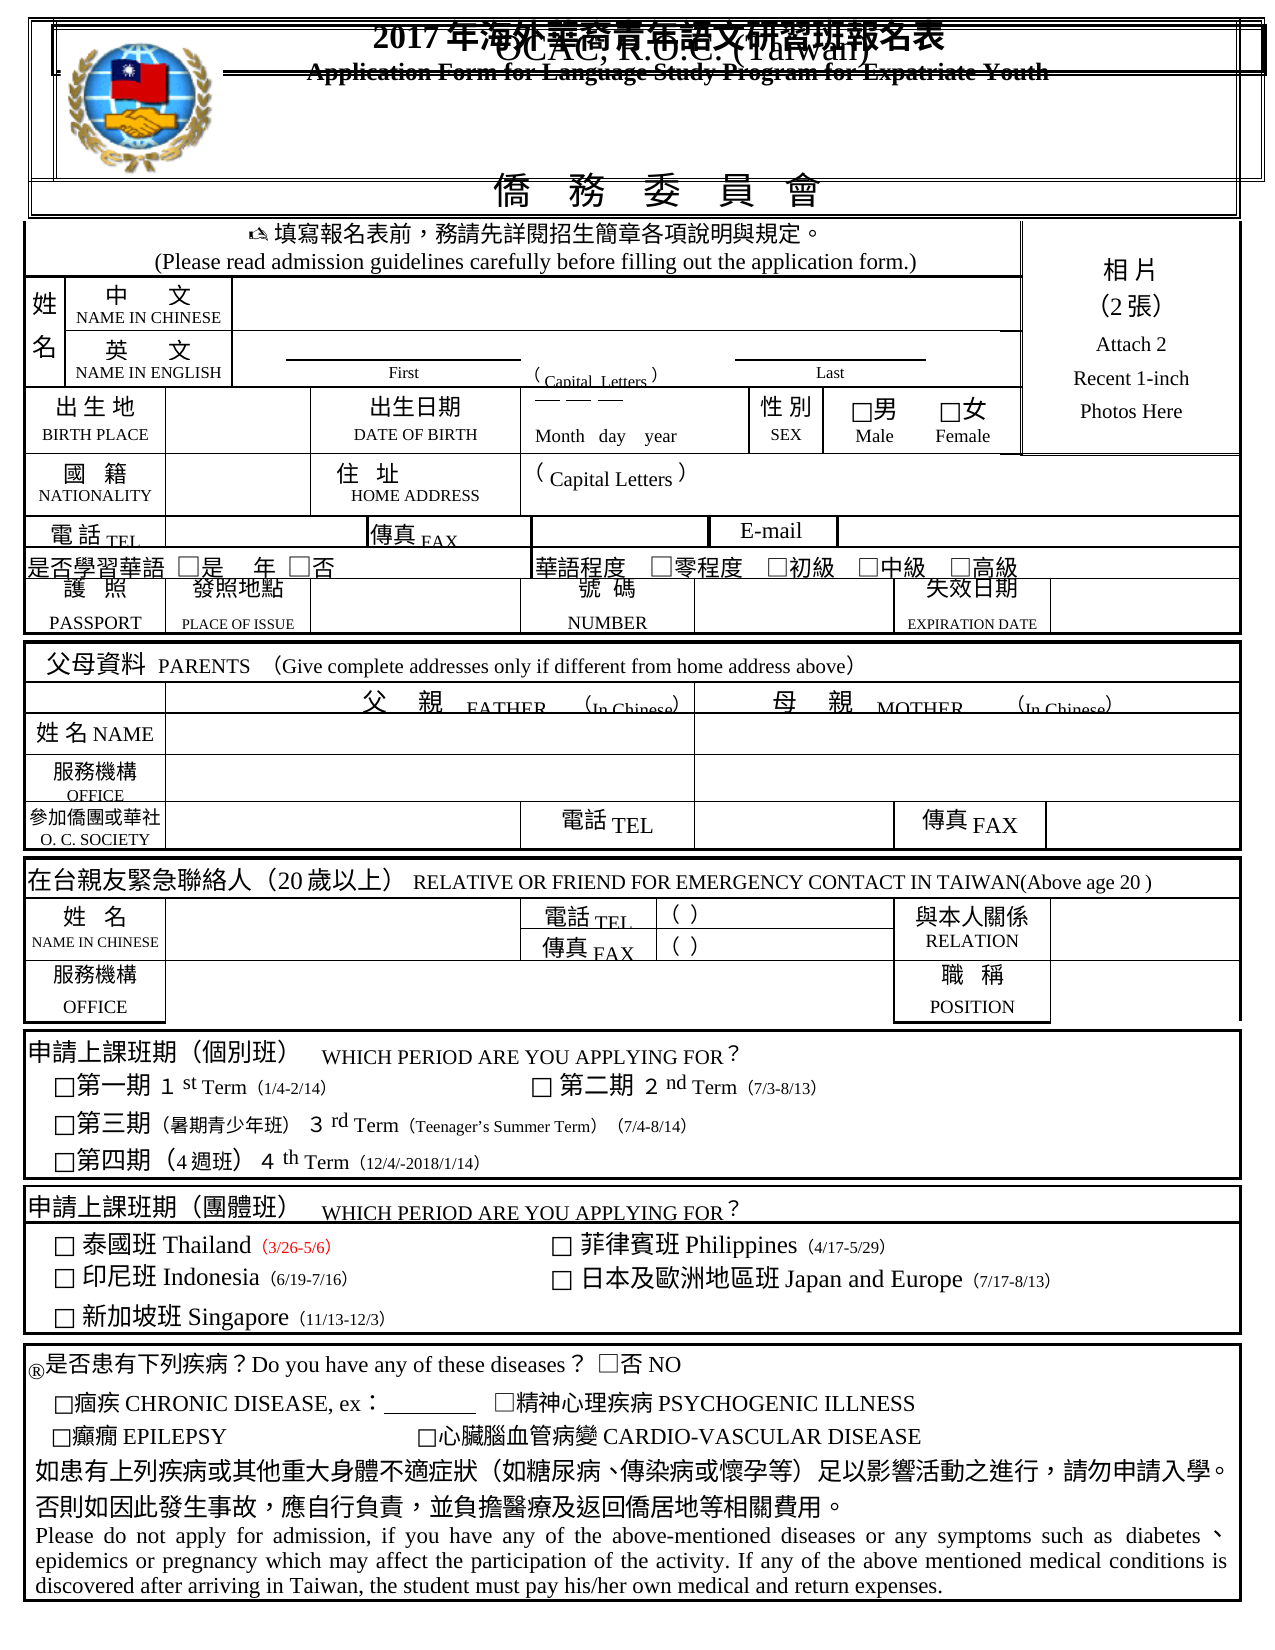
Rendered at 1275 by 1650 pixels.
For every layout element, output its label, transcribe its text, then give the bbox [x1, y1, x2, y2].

table_cell Female [926, 421, 1000, 453]
table_cell 姓 名NAME [26, 714, 165, 753]
table_cell 國 籍 [26, 454, 165, 484]
table_cell □ 泰國班Thailand（3/26-5/6） [26, 1224, 547, 1258]
table_cell [521, 421, 532, 453]
table_cell ®是否患有下列疾病？Do you have any of these diseases？ □否NO □痼疾CHRONIC DISEASE, ex： □精神心理疾病PSYCHOGENIC ILLNESS □癲癇EPILEPSY □心臟腦血管病變CARDIO-VASCULAR DISEASE [26, 1346, 1239, 1451]
table_cell 華語程度 □零程度 □初級 □中級 □高級 [533, 548, 1239, 578]
table_cell [233, 278, 1000, 330]
table_cell [311, 579, 520, 632]
text [57, 86, 1234, 178]
table_cell [926, 359, 1000, 386]
table_cell [25, 1180, 1240, 1185]
table_cell □ 日本及歐洲地區班Japan and Europe（7/17-8/13） [547, 1258, 1239, 1295]
table_cell [25, 1335, 1240, 1343]
table_cell □第四期（4週班）４th Term（12/4/-2018/1/14） [26, 1139, 1239, 1177]
table_cell HOME ADDRESS [311, 484, 520, 515]
table_cell [166, 714, 694, 753]
table_cell Last [735, 361, 926, 386]
table_cell NAME IN ENGLISH [66, 359, 231, 386]
table_cell NUMBER [521, 605, 694, 632]
table_cell [233, 331, 1000, 359]
table_header 相 片 （2張） Attach 2 Recent 1-inch Photos Here [1023, 221, 1239, 453]
table_cell [695, 802, 893, 848]
table_cell [166, 454, 310, 515]
table_cell 母 親 MOTHER （In Chinese） [695, 683, 1239, 712]
text 2017年海外華裔青年語文研習班報名表 [34, 24, 1234, 55]
table_cell [695, 714, 1239, 753]
table_cell [1051, 579, 1239, 632]
table_cell OFFICE [26, 991, 165, 1021]
table_cell 父 親 FATHER （In Chinese） [166, 683, 694, 712]
table_cell 參加僑團或華社 O. C. SOCIETY [26, 802, 165, 848]
table_cell [26, 683, 165, 712]
table_cell RELATION [895, 928, 1050, 959]
table_cell NAME IN CHINESE [66, 305, 231, 330]
table_cell [166, 755, 694, 801]
table_cell SEX [750, 421, 822, 453]
table_cell [166, 388, 310, 453]
table_cell □第三期（暑期青少年班） ３rd Term（Teenager’s Summer Term）（7/4-8/14） [26, 1102, 1239, 1139]
table_cell [25, 1602, 1240, 1607]
table_cell NATIONALITY [26, 484, 165, 515]
table_cell EXPIRATION DATE [895, 605, 1050, 632]
table_cell （ ） [657, 899, 893, 928]
table_cell 電話TEL [521, 899, 656, 928]
table_cell [233, 359, 286, 386]
table_cell DATE OF BIRTH [311, 421, 520, 453]
table_cell 傳真FAX [895, 802, 1045, 848]
table_cell [166, 899, 520, 959]
table_cell （ Capital Letters ） [521, 359, 735, 386]
table_cell （ ） [657, 929, 893, 959]
table_cell [25, 851, 1240, 856]
table_cell [532, 388, 735, 421]
table_cell 在台親友緊急聯絡人（20歲以上） RELATIVE OR FRIEND FOR EMERGENCY CONTACT IN TAIWAN(Above age 20 ) [26, 860, 1239, 897]
table_cell 父母資料 PARENTS （Give complete addresses only if different from home address above） [26, 644, 1239, 681]
table_cell □第一期 １st Term（1/4-2/14） [26, 1064, 521, 1102]
table_cell [547, 1295, 1239, 1332]
table_cell EEE-mail [711, 517, 836, 546]
table_cell 職 稱 [895, 961, 1050, 991]
table_cell 與本人關係 [895, 899, 1050, 928]
table_cell 出 生 地 [26, 388, 165, 421]
table_cell POSITION [895, 991, 1050, 1021]
table_cell 服務機構 [26, 961, 165, 991]
table_cell 電話TEL [521, 802, 694, 848]
table_cell [521, 388, 532, 421]
table_cell Male [824, 421, 926, 453]
table_cell [1051, 961, 1239, 1021]
table_cell PASSPORT [26, 605, 165, 632]
table_cell □男 [824, 388, 926, 421]
text 僑 務 委 員 會 [34, 182, 1234, 212]
table_cell [735, 388, 748, 421]
table_cell [695, 579, 893, 632]
table_cell 申請上課班期（個別班） WHICH PERIOD ARE YOU APPLYING FOR？ [26, 1032, 1239, 1064]
text OCAC, R.O.C. (Taiwan) [1241, 30, 1261, 70]
table_cell 出生日期 [311, 388, 520, 421]
text [34, 86, 53, 178]
table_cell 姓 名 [26, 899, 165, 928]
table_cell 申請上課班期（團體班） WHICH PERIOD ARE YOU APPLYING FOR？ [26, 1187, 1239, 1221]
table_cell 姓 名 [26, 278, 64, 386]
table_cell [839, 517, 1239, 546]
table_cell 英 文 [66, 331, 231, 359]
table_cell [1051, 899, 1239, 959]
table_cell □ 菲律賓班Philippines（4/17-5/29） [547, 1224, 1239, 1258]
table_cell 傳真FAX [521, 929, 656, 959]
table_cell 傳真FAX [369, 517, 530, 546]
table_cell [1047, 802, 1239, 848]
table_cell 護 照 [26, 579, 165, 605]
table_cell □ 印尼班Indonesia（6/19-7/16） [26, 1258, 547, 1295]
table_cell 服務機構 OFFICE COMPANY [26, 755, 165, 801]
table_cell [166, 961, 893, 1021]
table_cell [166, 802, 520, 848]
table_cell 是否學習華語 □是 年 □否 [26, 548, 530, 578]
table_cell [695, 755, 1239, 801]
table_cell [1000, 388, 1020, 453]
table_cell [533, 517, 707, 546]
table_cell 中 文 [66, 278, 231, 305]
table_cell PLACE OF ISSUE [166, 605, 310, 632]
text Application Form for Language Study Program for Expatriate Youth [223, 55, 1234, 86]
table_header  填寫報名表前，務請先詳閱招生簡章各項說明與規定。 (Please read admission guidelines carefully before filling out the application form.) [26, 221, 1020, 275]
table_cell 發照地點 [166, 579, 310, 605]
table_cell [25, 1021, 1240, 1029]
table_cell NAME IN CHINESE [26, 928, 165, 959]
table_cell 失效日期 [895, 579, 1050, 605]
table_cell □ 第二期 ２nd Term（7/3-8/13） [521, 1064, 1239, 1102]
table_cell （ Capital Letters ） [521, 454, 1239, 515]
table_cell BIRTH PLACE [26, 421, 165, 453]
table_cell [1000, 278, 1020, 330]
table_cell [1000, 332, 1020, 386]
table_cell [25, 635, 1240, 640]
table_cell First [286, 361, 521, 386]
table_cell 性 別 [750, 388, 822, 421]
table_cell 電 話TEL [26, 517, 165, 546]
table_cell 住 址 [311, 454, 520, 484]
table_cell Month day year [532, 421, 735, 453]
table_cell □女 [926, 388, 1000, 421]
table_cell 如患有上列疾病或其他重大身體不適症狀（如糖尿病、傳染病或懷孕等）足以影響活動之進行，請勿申請入學。否則如因此發生事故，應自行負責，並負擔醫療及返回僑居地等相關費用。 Please do not apply for admission, if you have any of the above-mentioned diseases or any symptoms such as diabetes、 epidemics or pregnancy which may affect the participation of the activity. If any of the above mentioned medical conditions is discovered after arriving in Taiwan, the student must pay his/her own medical and return expenses. [26, 1451, 1239, 1598]
table_cell [735, 421, 748, 453]
table_cell E-mail： [166, 517, 366, 546]
table_cell □ 新加坡班Singapore（11/13-12/3） [26, 1295, 547, 1332]
table_cell 號 碼 [521, 579, 694, 605]
